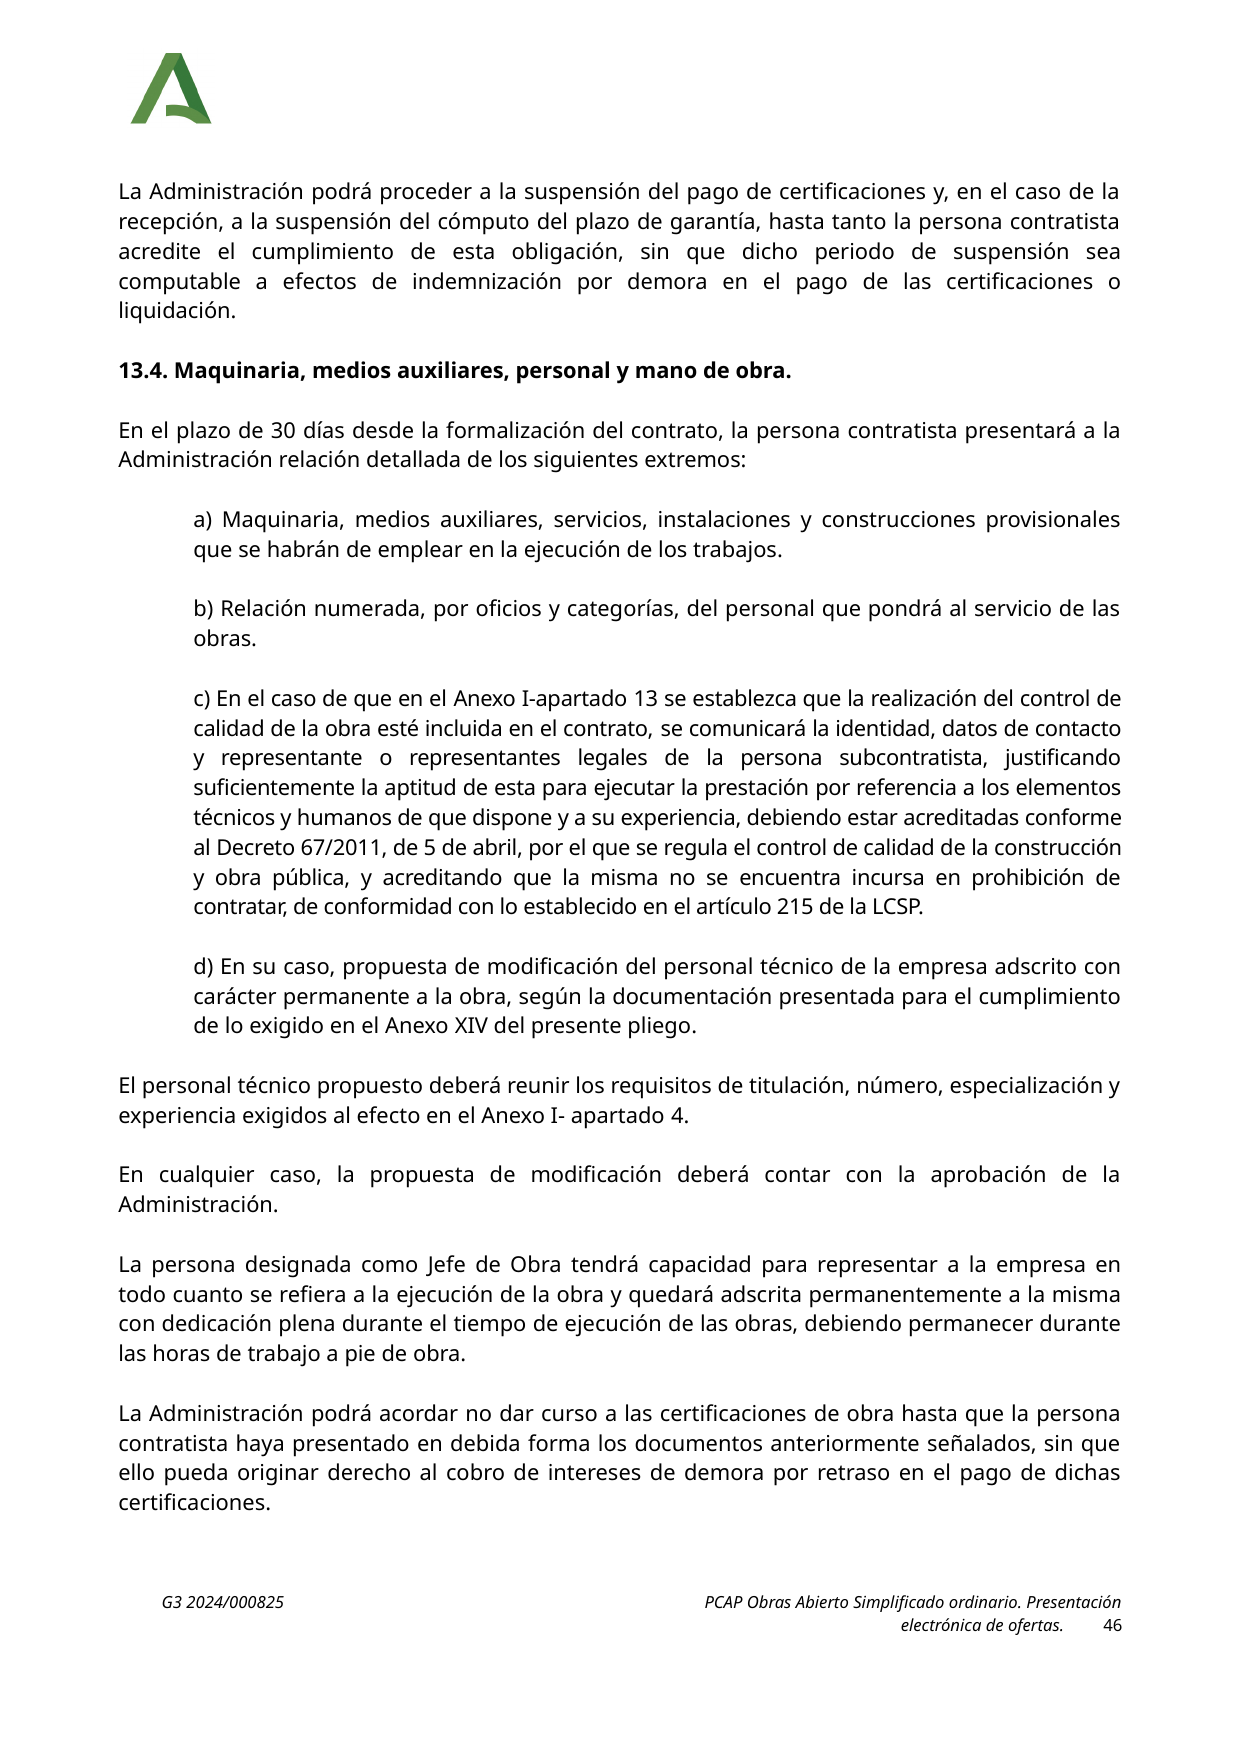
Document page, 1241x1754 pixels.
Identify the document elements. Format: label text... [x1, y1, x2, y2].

text La Administración podrá acordar no dar curso a las certificaciones de obra hasta que la persona contratista haya presentado en debida forma los documentos anteriormente señalados, sin que ello pueda originar derecho al cobro de intereses de demora por retraso en el pago de dichas certificaciones. [118, 1398, 1122, 1517]
text En el plazo de 30 días desde la formalización del contrato, la persona contratista presentará a la Administración relación detallada de los siguientes extremos: [118, 415, 1122, 474]
list b) Relación numerada, por oficios y categorías, del personal que pondrá al servicio de las obras. [156, 593, 1122, 653]
text En cualquier caso, la propuesta de modificación deberá contar con la aprobación de la Administración. [118, 1159, 1122, 1219]
list d) En su caso, propuesta de modificación del personal técnico de la empresa adscrito con carácter permanente a la obra, según la documentación presentada para el cumplimiento de lo exigido en el Anexo XIV del presente pliego. [156, 951, 1122, 1040]
list c) En el caso de que en el Anexo I-apartado 13 se establezca que la realización del control de calidad de la obra esté incluida en el contrato, se comunicará la identidad, datos de contacto y representante o representantes legales de la persona subcontratista, justificando suficientemente la aptitud de esta para ejecutar la prestación por referencia a los elementos técnicos y humanos de que dispone y a su experiencia, debiendo estar acreditadas conforme al Decreto 67/2011, de 5 de abril, por el que se regula el control de calidad de la construcción y obra pública, y acreditando que la misma no se encuentra incursa en prohibición de contratar, de conformidad con lo establecido en el artículo 215 de la LCSP. [156, 683, 1122, 921]
text La Administración podrá proceder a la suspensión del pago de certificaciones y, en el caso de la recepción, a la suspensión del cómputo del plazo de garantía, hasta tanto la persona contratista acredite el cumplimiento de esta obligación, sin que dicho periodo de suspensión sea computable a efectos de indemnización por demora en el pago de las certificaciones o liquidación. [118, 176, 1122, 325]
picture [127, 48, 216, 128]
text La persona designada como Jefe de Obra tendrá capacidad para representar a la empresa en todo cuanto se refiera a la ejecución de la obra y quedará adscrita permanentemente a la misma con dedicación plena durante el tiempo de ejecución de las obras, debiendo permanecer durante las horas de trabajo a pie de obra. [118, 1249, 1122, 1368]
text El personal técnico propuesto deberá reunir los requisitos de titulación, número, especialización y experiencia exigidos al efecto en el Anexo I- apartado 4. [118, 1070, 1122, 1130]
subtitle 13.4. Maquinaria, medios auxiliares, personal y mano de obra. [118, 355, 1122, 385]
list a) Maquinaria, medios auxiliares, servicios, instalaciones y construcciones provisionales que se habrán de emplear en la ejecución de los trabajos. [156, 504, 1122, 564]
